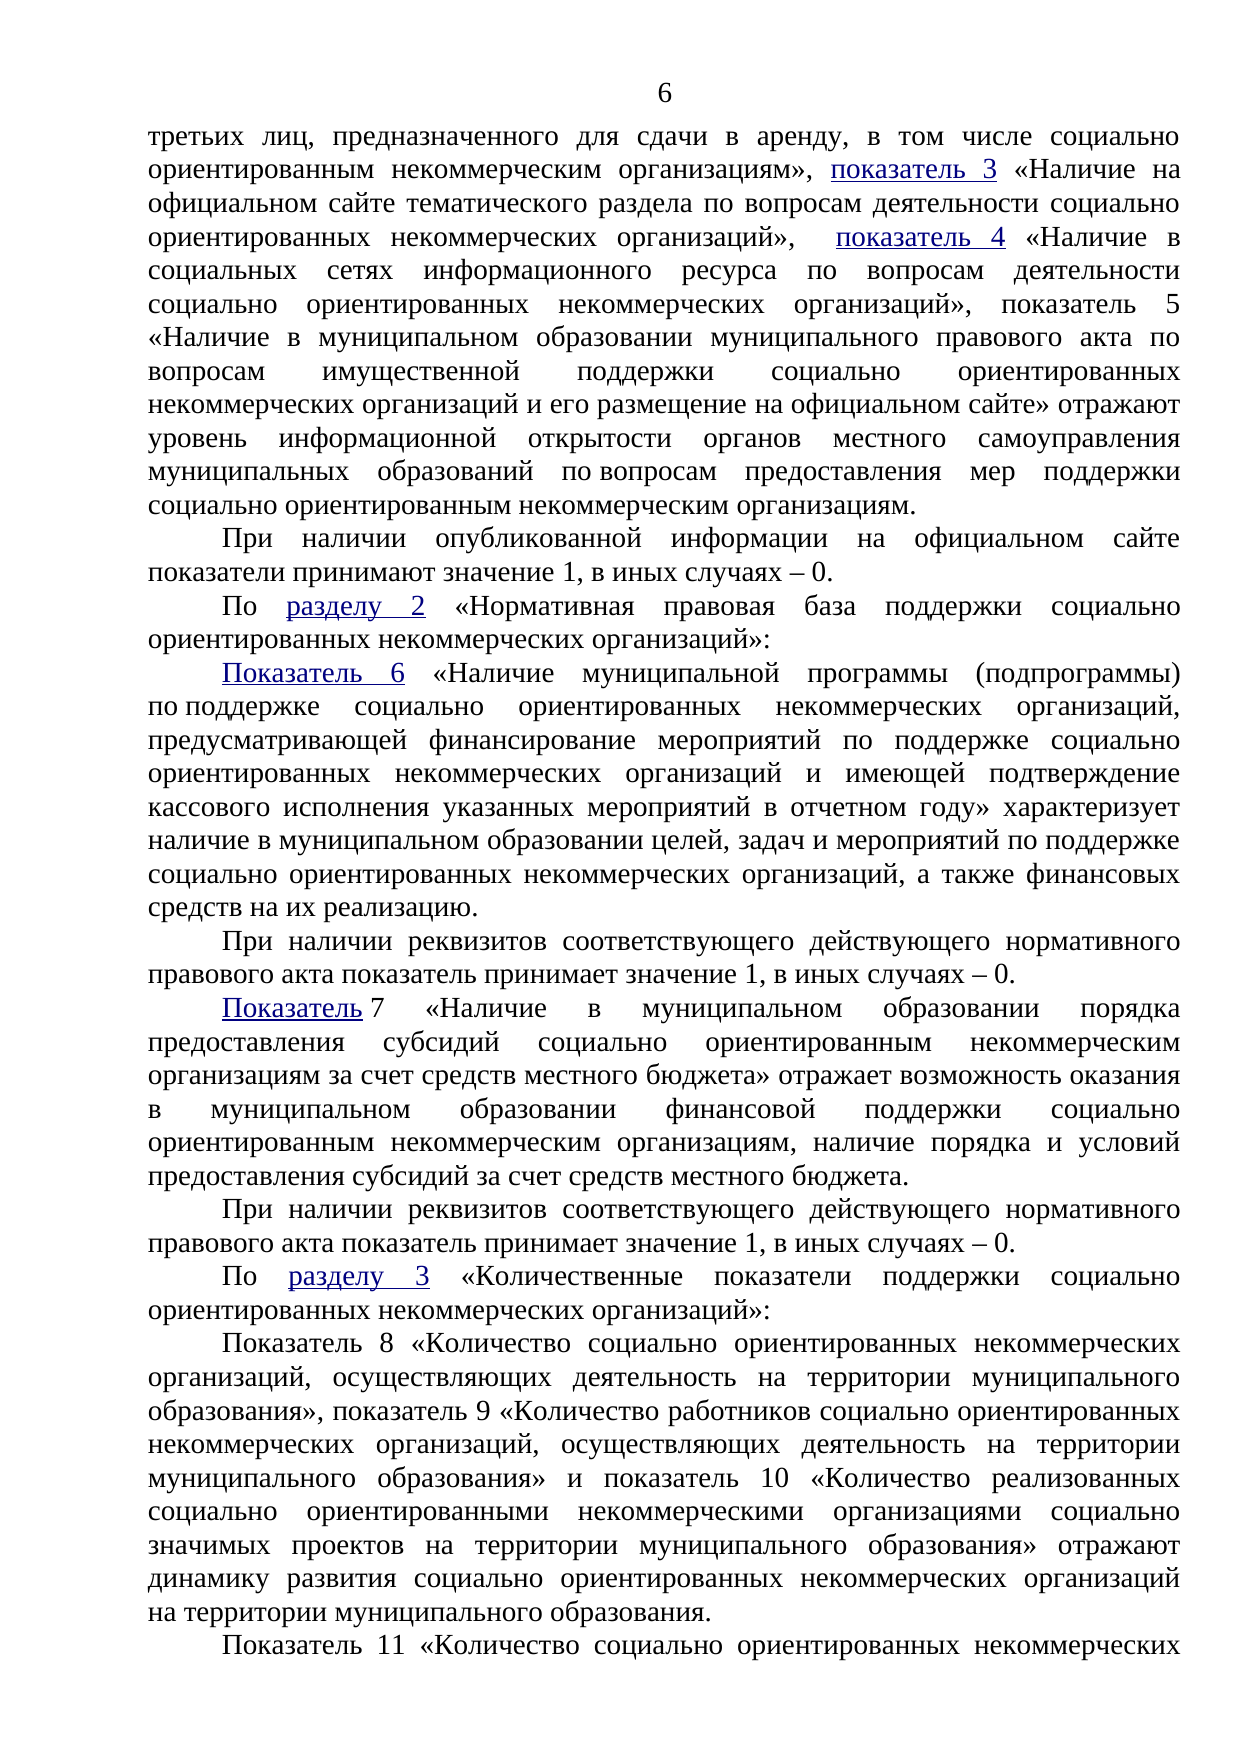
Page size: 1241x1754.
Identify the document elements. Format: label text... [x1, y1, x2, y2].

text Показатель 6 «Наличие муниципальной программы (подпрограммы) по поддержке социально ориентированных некоммерческих организаций, предусматривающей финансирование мероприятий по поддержке социально ориентированных некоммерческих организаций и имеющей подтверждение кассового исполнения указанных мероприятий в отчетном году» характеризует наличие в муниципальном образовании целей, задач и мероприятий по поддержке социально ориентированных некоммерческих организаций, а также финансовых средств на их реализацию. [148, 655, 1181, 923]
text По разделу 2 «Нормативная правовая база поддержки социально ориентированных некоммерческих организаций»: [148, 588, 1181, 655]
text При наличии реквизитов соответствующего действующего нормативного правового акта показатель принимает значение 1, в иных случаях – 0. [148, 923, 1181, 990]
text Показатель 8 «Количество социально ориентированных некоммерческих организаций, осуществляющих деятельность на территории муниципального образования», показатель 9 «Количество работников социально ориентированных некоммерческих организаций, осуществляющих деятельность на территории муниципального образования» и показатель 10 «Количество реализованных социально ориентированными некоммерческими организациями социально значимых проектов на территории муниципального образования» отражают динамику развития социально ориентированных некоммерческих организаций на территории муниципального образования. [148, 1326, 1181, 1627]
text При наличии опубликованной информации на официальном сайте показатели принимают значение 1, в иных случаях – 0. [148, 521, 1181, 588]
text Показатель 11 «Количество социально ориентированных некоммерческих [148, 1627, 1181, 1661]
text третьих лиц, предназначенного для сдачи в аренду, в том числе социально ориентированным некоммерческим организациям», показатель 3 «Наличие на официальном сайте тематического раздела по вопросам деятельности социально ориентированных некоммерческих организаций», показатель 4 «Наличие в социальных сетях информационного ресурса по вопросам деятельности социально ориентированных некоммерческих организаций», показатель 5 «Наличие в муниципальном образовании муниципального правового акта по вопросам имущественной поддержки социально ориентированных некоммерческих организаций и его размещение на официальном сайте» отражают уровень информационной открытости органов местного самоуправления муниципальных образований по вопросам предоставления мер поддержки социально ориентированным некоммерческим организациям. [148, 118, 1181, 521]
text По разделу 3 «Количественные показатели поддержки социально ориентированных некоммерческих организаций»: [148, 1258, 1181, 1326]
text При наличии реквизитов соответствующего действующего нормативного правового акта показатель принимает значение 1, в иных случаях – 0. [148, 1191, 1181, 1258]
text Показатель 7 «Наличие в муниципальном образовании порядка предоставления субсидий социально ориентированным некоммерческим организациям за счет средств местного бюджета» отражает возможность оказания в муниципальном образовании финансовой поддержки социально ориентированным некоммерческим организациям, наличие порядка и условий предоставления субсидий за счет средств местного бюджета. [148, 990, 1181, 1191]
